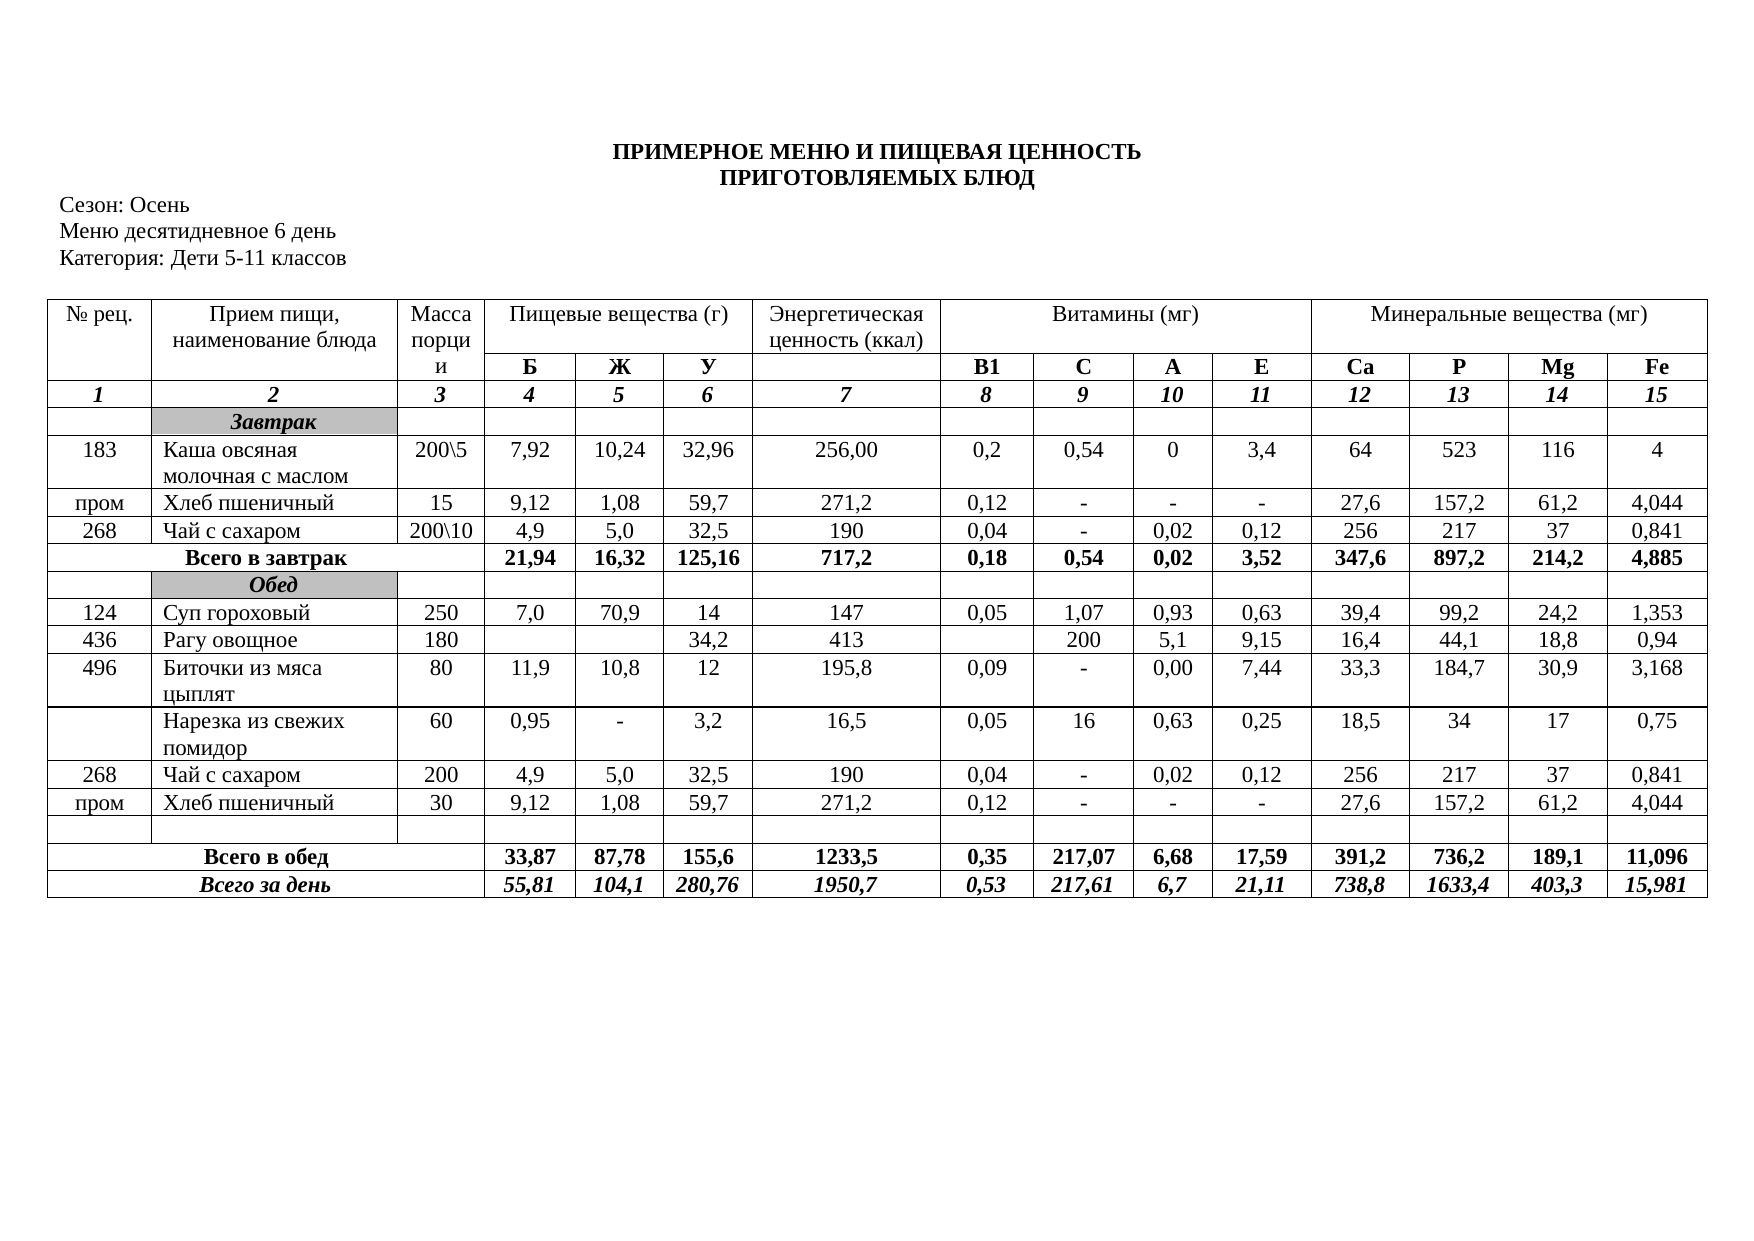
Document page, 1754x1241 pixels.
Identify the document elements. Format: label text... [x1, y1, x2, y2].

table_header № рец. [48, 300, 151, 380]
table_cell P [1410, 354, 1508, 380]
table_cell 0,75 [1608, 708, 1707, 760]
table_cell [576, 816, 663, 842]
table_cell [941, 816, 1033, 842]
table_cell 184,7 [1410, 654, 1508, 706]
table_cell 0,841 [1608, 761, 1707, 788]
table_cell 12 [664, 654, 752, 706]
table_cell 147 [753, 599, 940, 625]
table_header Витамины (мг) [941, 300, 1311, 352]
table_cell 268 [48, 517, 151, 543]
table_cell [576, 626, 663, 653]
table_cell 0,63 [1134, 708, 1212, 760]
table_cell [1034, 816, 1133, 842]
table_cell [1213, 572, 1311, 598]
table_cell 217,07 [1034, 844, 1133, 870]
table_cell 1,07 [1034, 599, 1133, 625]
table_cell 14 [664, 599, 752, 625]
table_cell 155,6 [664, 844, 752, 870]
table_cell 116 [1509, 436, 1607, 488]
table_cell 17,59 [1213, 844, 1311, 870]
table_cell - [576, 708, 663, 760]
table_cell [1509, 816, 1607, 842]
table_cell Всего в обед [48, 844, 484, 870]
table_cell [485, 572, 575, 598]
table_cell 0,05 [941, 708, 1033, 760]
table_header Масса порции [398, 300, 484, 380]
table_cell 0,02 [1134, 544, 1212, 571]
table_cell 738,8 [1312, 871, 1409, 897]
table_cell 200 [398, 761, 484, 788]
table_cell Е [1213, 354, 1311, 380]
table_cell 271,2 [753, 789, 940, 815]
table_cell 6,68 [1134, 844, 1212, 870]
table_cell 15 [1608, 381, 1707, 407]
table_cell [1312, 408, 1409, 434]
table_cell 32,5 [664, 761, 752, 788]
table_cell [664, 408, 752, 434]
table_cell 7,0 [485, 599, 575, 625]
table_cell [753, 354, 940, 380]
table_cell 59,7 [664, 489, 752, 516]
table_cell 183 [48, 436, 151, 488]
table_cell 3,2 [664, 708, 752, 760]
table_cell 80 [398, 654, 484, 706]
table_cell 190 [753, 761, 940, 788]
table_cell 4,044 [1608, 789, 1707, 815]
table_cell 391,2 [1312, 844, 1409, 870]
table_cell 1950,7 [753, 871, 940, 897]
table_cell 5,0 [576, 517, 663, 543]
table_cell [1134, 816, 1212, 842]
table_cell 7 [753, 381, 940, 407]
table_cell - [1034, 489, 1133, 516]
table_cell 250 [398, 599, 484, 625]
table_cell 0,841 [1608, 517, 1707, 543]
table_cell Каша овсяная молочная с маслом [152, 436, 397, 488]
table_cell Всего за день [48, 871, 484, 897]
table_cell 0,35 [941, 844, 1033, 870]
table_cell 4,9 [485, 517, 575, 543]
table_cell 0,09 [941, 654, 1033, 706]
table_cell 16,4 [1312, 626, 1409, 653]
table_cell Всего в завтрак [48, 544, 484, 571]
table_cell 1233,5 [753, 844, 940, 870]
table_cell 11,096 [1608, 844, 1707, 870]
table_cell 200 [1034, 626, 1133, 653]
table_cell 0,02 [1134, 761, 1212, 788]
table_cell Суп гороховый [152, 599, 397, 625]
table_cell 2 [152, 381, 397, 407]
table_cell 37 [1509, 761, 1607, 788]
table_cell 16,32 [576, 544, 663, 571]
table_cell 0,12 [941, 489, 1033, 516]
table_cell 736,2 [1410, 844, 1508, 870]
table_cell Хлеб пшеничный [152, 789, 397, 815]
table_cell [664, 816, 752, 842]
table_cell 11,9 [485, 654, 575, 706]
table_cell 0,00 [1134, 654, 1212, 706]
table_cell 39,4 [1312, 599, 1409, 625]
table_cell 27,6 [1312, 489, 1409, 516]
table_cell [1134, 408, 1212, 434]
table_cell 214,2 [1509, 544, 1607, 571]
table_cell [485, 816, 575, 842]
table_cell 6,7 [1134, 871, 1212, 897]
table_cell 217 [1410, 761, 1508, 788]
table_cell 99,2 [1410, 599, 1508, 625]
table_cell 30 [398, 789, 484, 815]
table_cell 3,168 [1608, 654, 1707, 706]
table_cell 21,94 [485, 544, 575, 571]
table_cell 18,5 [1312, 708, 1409, 760]
table_cell 9,15 [1213, 626, 1311, 653]
table_cell 403,3 [1509, 871, 1607, 897]
table_cell Биточки из мяса цыплят [152, 654, 397, 706]
table_cell 32,5 [664, 517, 752, 543]
table_cell 124 [48, 599, 151, 625]
table_cell [1410, 572, 1508, 598]
table_cell 4 [1608, 436, 1707, 488]
table_cell 15,981 [1608, 871, 1707, 897]
table_cell 3 [398, 381, 484, 407]
table_cell 12 [1312, 381, 1409, 407]
table_cell пром [48, 489, 151, 516]
table_cell [1312, 816, 1409, 842]
table_cell 24,2 [1509, 599, 1607, 625]
table_cell [485, 408, 575, 434]
table_cell 256 [1312, 761, 1409, 788]
text ПРИМЕРНОЕ МЕНЮ И ПИЩЕВАЯ ЦЕННОСТЬ [59, 138, 1695, 164]
table_cell 4,044 [1608, 489, 1707, 516]
table_cell 195,8 [753, 654, 940, 706]
table_cell 37 [1509, 517, 1607, 543]
table_cell 256 [1312, 517, 1409, 543]
table_cell Чай с сахаром [152, 761, 397, 788]
table_cell 256,00 [753, 436, 940, 488]
table_cell 0,04 [941, 517, 1033, 543]
table_cell [1213, 408, 1311, 434]
table_cell 200\5 [398, 436, 484, 488]
table_cell 157,2 [1410, 789, 1508, 815]
table_cell Ж [576, 354, 663, 380]
table_cell 44,1 [1410, 626, 1508, 653]
table_cell Хлеб пшеничный [152, 489, 397, 516]
table_cell 0,18 [941, 544, 1033, 571]
table_cell 523 [1410, 436, 1508, 488]
table_cell 180 [398, 626, 484, 653]
table_cell 14 [1509, 381, 1607, 407]
table_cell 70,9 [576, 599, 663, 625]
table_cell Б [485, 354, 575, 380]
table_cell 0,94 [1608, 626, 1707, 653]
table_cell 1 [48, 381, 151, 407]
table_cell - [1134, 789, 1212, 815]
table_cell 0,93 [1134, 599, 1212, 625]
table_cell [1410, 816, 1508, 842]
table_cell 189,1 [1509, 844, 1607, 870]
table_cell [1034, 408, 1133, 434]
table_cell 347,6 [1312, 544, 1409, 571]
table_cell 3,4 [1213, 436, 1311, 488]
table_cell [1509, 408, 1607, 434]
table_cell - [1213, 489, 1311, 516]
table_cell 1,08 [576, 489, 663, 516]
table_cell 268 [48, 761, 151, 788]
table_cell [48, 816, 151, 842]
table_header Минеральные вещества (мг) [1312, 300, 1707, 352]
table_cell [664, 572, 752, 598]
table_cell пром [48, 789, 151, 815]
table_cell 17 [1509, 708, 1607, 760]
table_cell Mg [1509, 354, 1607, 380]
table_cell 0,12 [1213, 517, 1311, 543]
table_cell - [1034, 517, 1133, 543]
table_cell 0,2 [941, 436, 1033, 488]
table_cell 7,44 [1213, 654, 1311, 706]
table_cell 10,8 [576, 654, 663, 706]
table_cell [753, 408, 940, 434]
text ПРИГОТОВЛЯЕМЫХ БЛЮД [59, 164, 1695, 191]
table_cell 10,24 [576, 436, 663, 488]
table_cell [48, 408, 151, 434]
table_cell Чай с сахаром [152, 517, 397, 543]
table_cell 0,05 [941, 599, 1033, 625]
table_cell 5,0 [576, 761, 663, 788]
table_cell 60 [398, 708, 484, 760]
table_cell - [1034, 761, 1133, 788]
table_cell 157,2 [1410, 489, 1508, 516]
table_cell [1312, 572, 1409, 598]
table_cell 6 [664, 381, 752, 407]
table_cell [48, 708, 151, 760]
table_cell 59,7 [664, 789, 752, 815]
table_cell [398, 408, 484, 434]
table_cell [48, 572, 151, 598]
table_cell [1608, 408, 1707, 434]
table_cell [398, 816, 484, 842]
table_header Прием пищи, наименование блюда [152, 300, 397, 380]
table_cell 34 [1410, 708, 1508, 760]
table_cell 200\10 [398, 517, 484, 543]
table_cell 0,25 [1213, 708, 1311, 760]
table_cell Рагу овощное [152, 626, 397, 653]
table_cell 87,78 [576, 844, 663, 870]
table_cell С [1034, 354, 1133, 380]
table_cell 13 [1410, 381, 1508, 407]
table_cell 16,5 [753, 708, 940, 760]
table_cell [753, 572, 940, 598]
table_cell - [1213, 789, 1311, 815]
table_cell [941, 408, 1033, 434]
table_cell А [1134, 354, 1212, 380]
table_cell 217 [1410, 517, 1508, 543]
table_cell 4 [485, 381, 575, 407]
table_header Энергетическая ценность (ккал) [753, 300, 940, 352]
table_cell - [1134, 489, 1212, 516]
table_cell 33,3 [1312, 654, 1409, 706]
table_cell 0 [1134, 436, 1212, 488]
text Категория: Дети 5-11 классов [59, 243, 1695, 270]
table_cell 8 [941, 381, 1033, 407]
table_cell 18,8 [1509, 626, 1607, 653]
table_cell 0,54 [1034, 436, 1133, 488]
table_cell 1,353 [1608, 599, 1707, 625]
table_cell 27,6 [1312, 789, 1409, 815]
table_cell 0,54 [1034, 544, 1133, 571]
table_cell 3,52 [1213, 544, 1311, 571]
table_cell [941, 572, 1033, 598]
table_cell 897,2 [1410, 544, 1508, 571]
table_cell 1,08 [576, 789, 663, 815]
table_cell В1 [941, 354, 1033, 380]
table_cell 9,12 [485, 489, 575, 516]
table_cell 21,11 [1213, 871, 1311, 897]
table_cell - [1034, 789, 1133, 815]
table_cell 125,16 [664, 544, 752, 571]
table_cell 217,61 [1034, 871, 1133, 897]
table_cell [485, 626, 575, 653]
table_cell Нарезка из свежих помидор [152, 708, 397, 760]
table_cell 61,2 [1509, 789, 1607, 815]
table_cell 32,96 [664, 436, 752, 488]
table_cell 61,2 [1509, 489, 1607, 516]
table_cell [398, 572, 484, 598]
table_cell 30,9 [1509, 654, 1607, 706]
table_cell [1134, 572, 1212, 598]
table_cell 5,1 [1134, 626, 1212, 653]
table_cell 0,95 [485, 708, 575, 760]
table_cell 16 [1034, 708, 1133, 760]
table_cell 413 [753, 626, 940, 653]
table_cell 55,81 [485, 871, 575, 897]
table_cell 0,12 [941, 789, 1033, 815]
table_cell 11 [1213, 381, 1311, 407]
table_cell 280,76 [664, 871, 752, 897]
table_cell 9 [1034, 381, 1133, 407]
table_cell [1608, 816, 1707, 842]
table_cell 0,02 [1134, 517, 1212, 543]
table_cell 496 [48, 654, 151, 706]
table_cell Fe [1608, 354, 1707, 380]
table_header Пищевые вещества (г) [485, 300, 752, 352]
table_cell [941, 626, 1033, 653]
table_cell Завтрак [152, 408, 397, 434]
table_cell 34,2 [664, 626, 752, 653]
table_cell 5 [576, 381, 663, 407]
table_cell У [664, 354, 752, 380]
table_cell [1509, 572, 1607, 598]
table_cell [576, 572, 663, 598]
table_cell 0,53 [941, 871, 1033, 897]
table_cell Ca [1312, 354, 1409, 380]
table_cell [576, 408, 663, 434]
text Меню десятидневное 6 день [59, 217, 1695, 243]
table_cell 271,2 [753, 489, 940, 516]
table_cell [152, 816, 397, 842]
table_cell 190 [753, 517, 940, 543]
table_cell [1034, 572, 1133, 598]
table_cell Обед [152, 572, 397, 598]
table_cell 0,63 [1213, 599, 1311, 625]
table_cell 436 [48, 626, 151, 653]
table_cell 717,2 [753, 544, 940, 571]
table_cell 7,92 [485, 436, 575, 488]
table_cell 15 [398, 489, 484, 516]
table_cell 64 [1312, 436, 1409, 488]
table_cell [1608, 572, 1707, 598]
table_cell 9,12 [485, 789, 575, 815]
table_cell [1410, 408, 1508, 434]
table_cell 4,9 [485, 761, 575, 788]
table_cell [753, 816, 940, 842]
table_cell 104,1 [576, 871, 663, 897]
text Сезон: Осень [59, 191, 1695, 217]
table_cell 1633,4 [1410, 871, 1508, 897]
table_cell 33,87 [485, 844, 575, 870]
table_cell [1213, 816, 1311, 842]
table_cell 0,04 [941, 761, 1033, 788]
table_cell 4,885 [1608, 544, 1707, 571]
table_cell - [1034, 654, 1133, 706]
table_cell 0,12 [1213, 761, 1311, 788]
table_cell 10 [1134, 381, 1212, 407]
